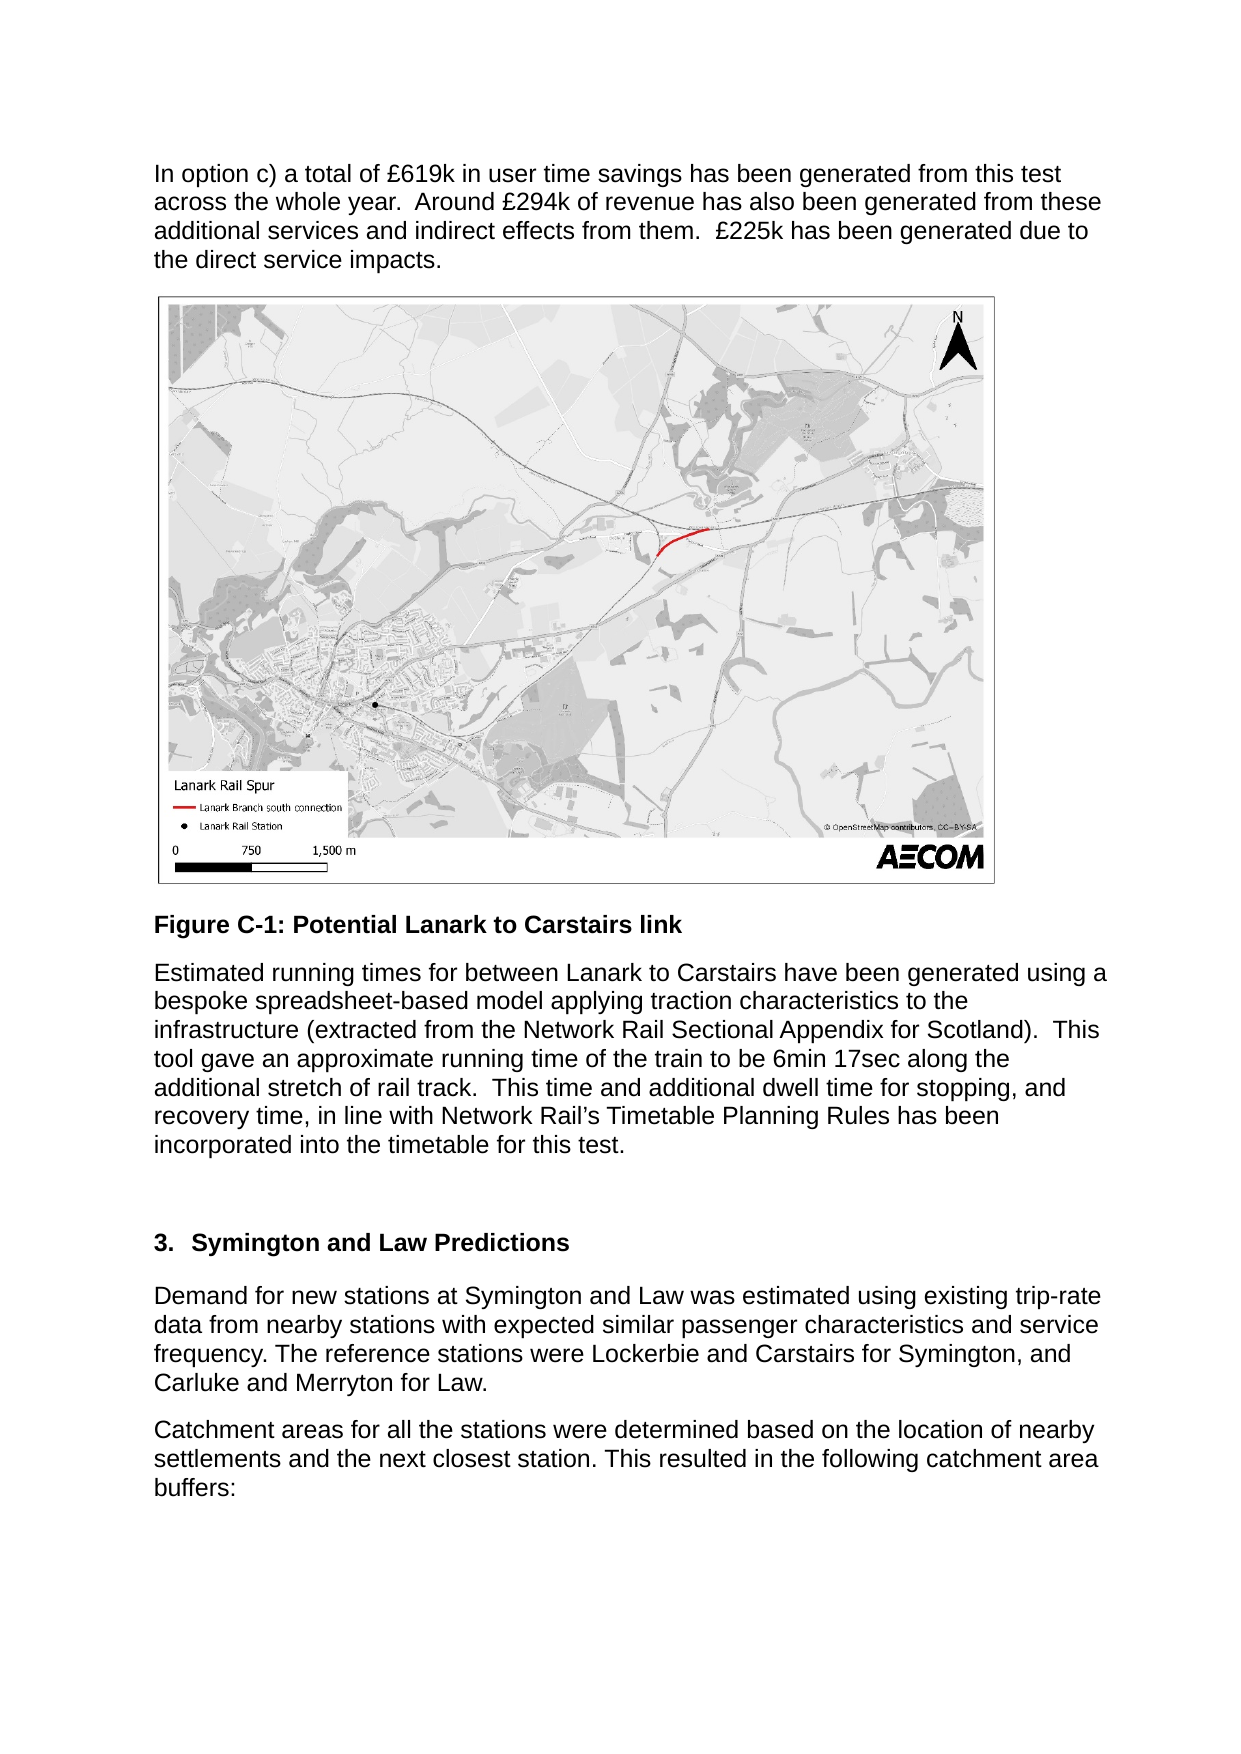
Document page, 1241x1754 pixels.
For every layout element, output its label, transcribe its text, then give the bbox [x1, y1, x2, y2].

text Demand for new stations at Symington and Law was estimated using existing trip-rate data from nearby stations with expected similar passenger characteristics and service frequency. The reference stations were Lockerbie and Carstairs for Symington, and Carluke and Merryton for Law. [153, 1281, 1116, 1396]
text In option c) a total of £619k in user time savings has been generated from this test across the whole year. Around £294k of revenue has also been generated from these additional services and indirect effects from them. £225k has been generated due to the direct service impacts. [153, 158, 1116, 273]
text Figure C-1: Potential Lanark to Carstairs link [153, 910, 1116, 939]
text Estimated running times for between Lanark to Carstairs have been generated using a bespoke spreadsheet-based model applying traction characteristics to the infrastructure (extracted from the Network Rail Sectional Appendix for Scotland). This tool gave an approximate running time of the train to be 6min 17sec along the additional stretch of rail track. This time and additional dwell time for stopping, and recovery time, in line with Network Rail’s Timetable Planning Rules has been incorporated into the timetable for this test. [153, 957, 1116, 1159]
subtitle Symington and Law Predictions [153, 1227, 1116, 1256]
text Catchment areas for all the stations were determined based on the location of nearby settlements and the next closest station. This resulted in the following catchment area buffers: [153, 1415, 1116, 1501]
